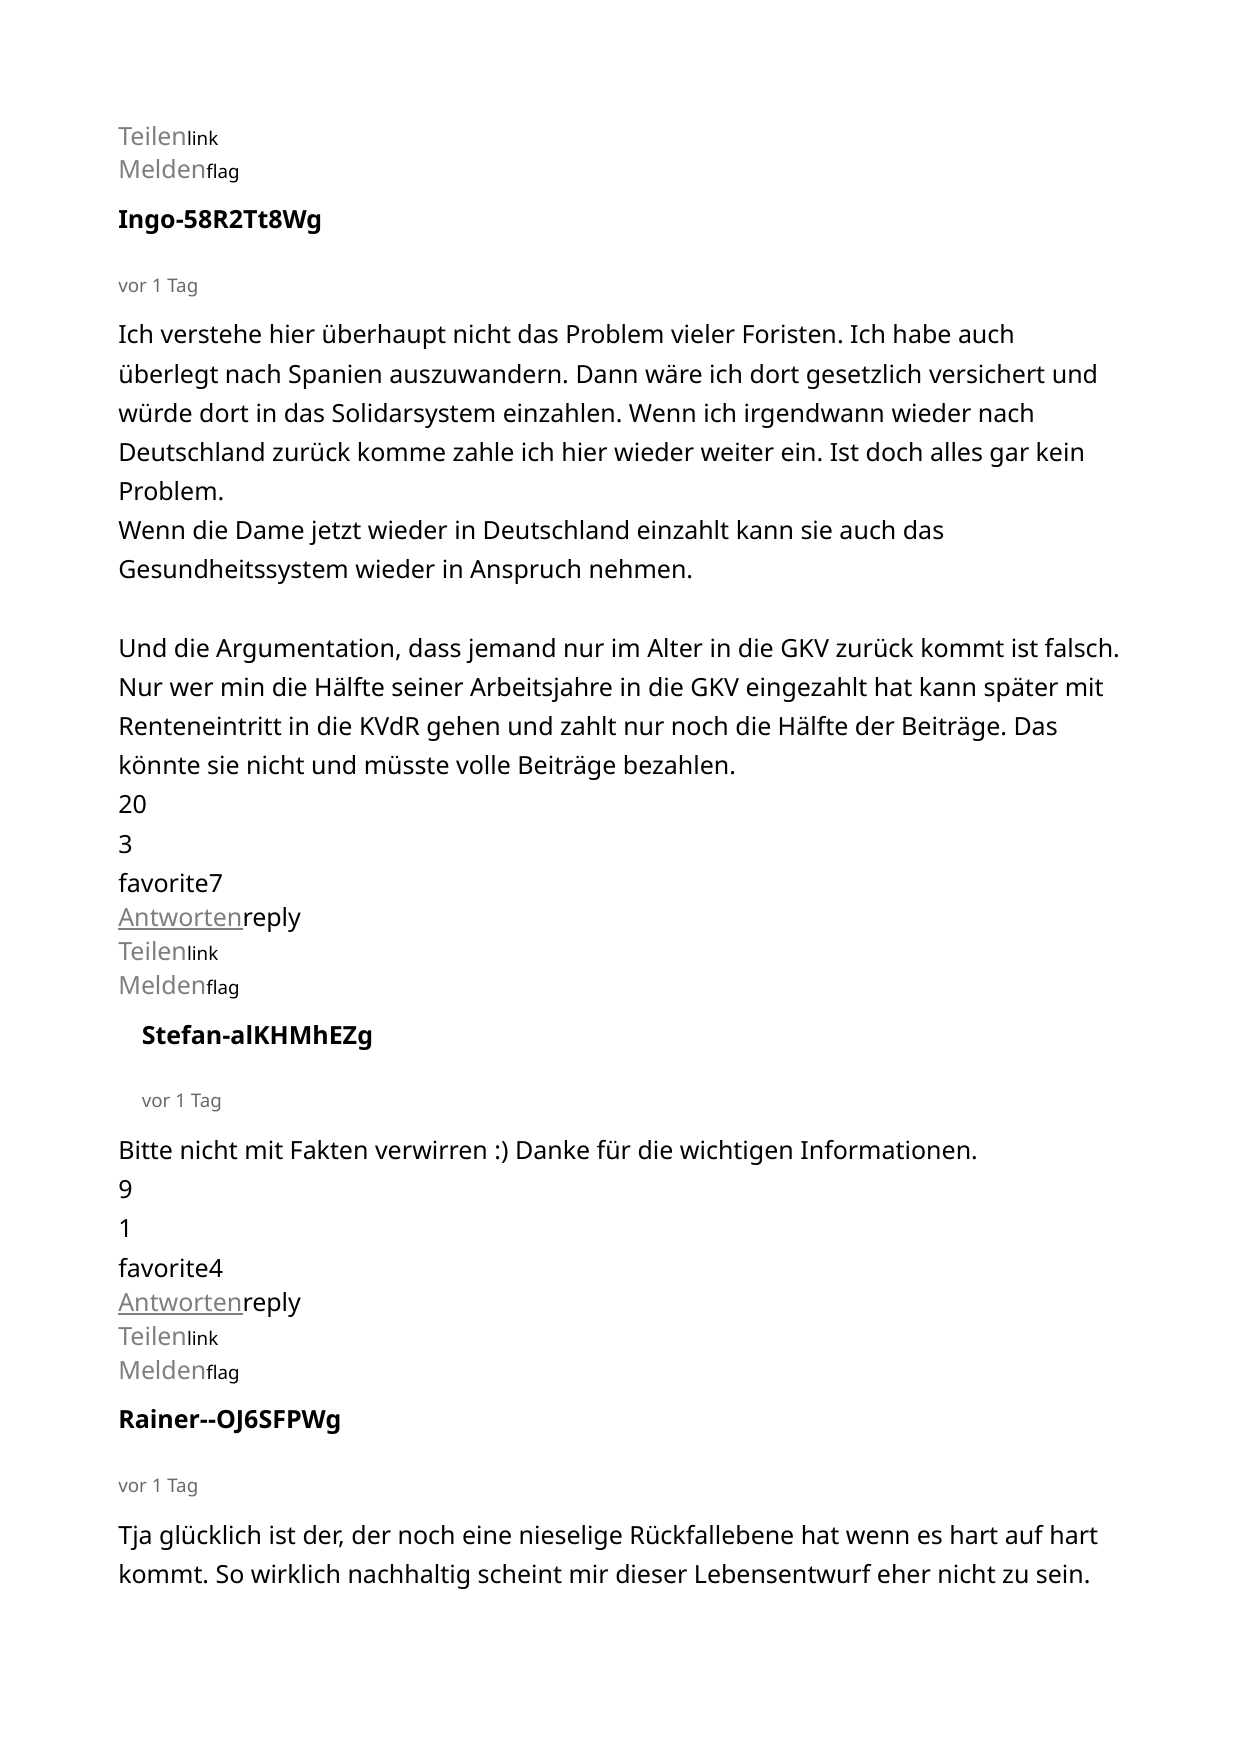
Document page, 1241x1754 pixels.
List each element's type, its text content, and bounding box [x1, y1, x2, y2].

text 9 [118, 1172, 1122, 1206]
text Meldenflag [118, 968, 1122, 1002]
text vor 1 Tag [142, 1088, 1117, 1113]
text favorite4 [118, 1250, 1122, 1284]
text Antwortenreply [118, 1284, 1122, 1318]
text Meldenflag [118, 152, 1122, 186]
text vor 1 Tag [118, 1472, 1117, 1498]
text Stefan-alKHMhEZg [142, 1017, 1114, 1051]
text 3 [118, 826, 1122, 860]
text Rainer--OJ6SFPWg [118, 1402, 1114, 1436]
text 20 [118, 787, 1122, 821]
text Teilenlink [118, 1318, 1122, 1352]
text vor 1 Tag [118, 272, 1117, 298]
text Ingo-58R2Tt8Wg [118, 202, 1114, 236]
text favorite7 [118, 866, 1122, 899]
text 1 [118, 1211, 1122, 1245]
text Teilenlink [118, 934, 1122, 968]
text Bitte nicht mit Fakten verwirren :) Danke für die wichtigen Informationen. [118, 1133, 1122, 1167]
text Ich verstehe hier überhaupt nicht das Problem vieler Foristen. Ich habe auch überlegt nach Spanien auszuwandern. Dann wäre ich dort gesetzlich versichert und würde dort in das Solidarsystem einzahlen. Wenn ich irgendwann wieder nach Deutschland zurück komme zahle ich hier wieder weiter ein. Ist doch alles gar kein Problem. Wenn die Dame jetzt wieder in Deutschland einzahlt kann sie auch das Gesundheitssystem wieder in Anspruch nehmen. Und die Argumentation, dass jemand nur im Alter in die GKV zurück kommt ist falsch. Nur wer min die Hälfte seiner Arbeitsjahre in die GKV eingezahlt hat kann später mit Renteneintritt in die KVdR gehen und zahlt nur noch die Hälfte der Beiträge. Das könnte sie nicht und müsste volle Beiträge bezahlen. [118, 317, 1122, 782]
text Meldenflag [118, 1352, 1122, 1386]
text Antwortenreply [118, 899, 1122, 934]
text Tja glücklich ist der, der noch eine nieselige Rückfallebene hat wenn es hart auf hart kommt. So wirklich nachhaltig scheint mir dieser Lebensentwurf eher nicht zu sein. [118, 1517, 1122, 1591]
text Teilenlink [118, 118, 1122, 152]
